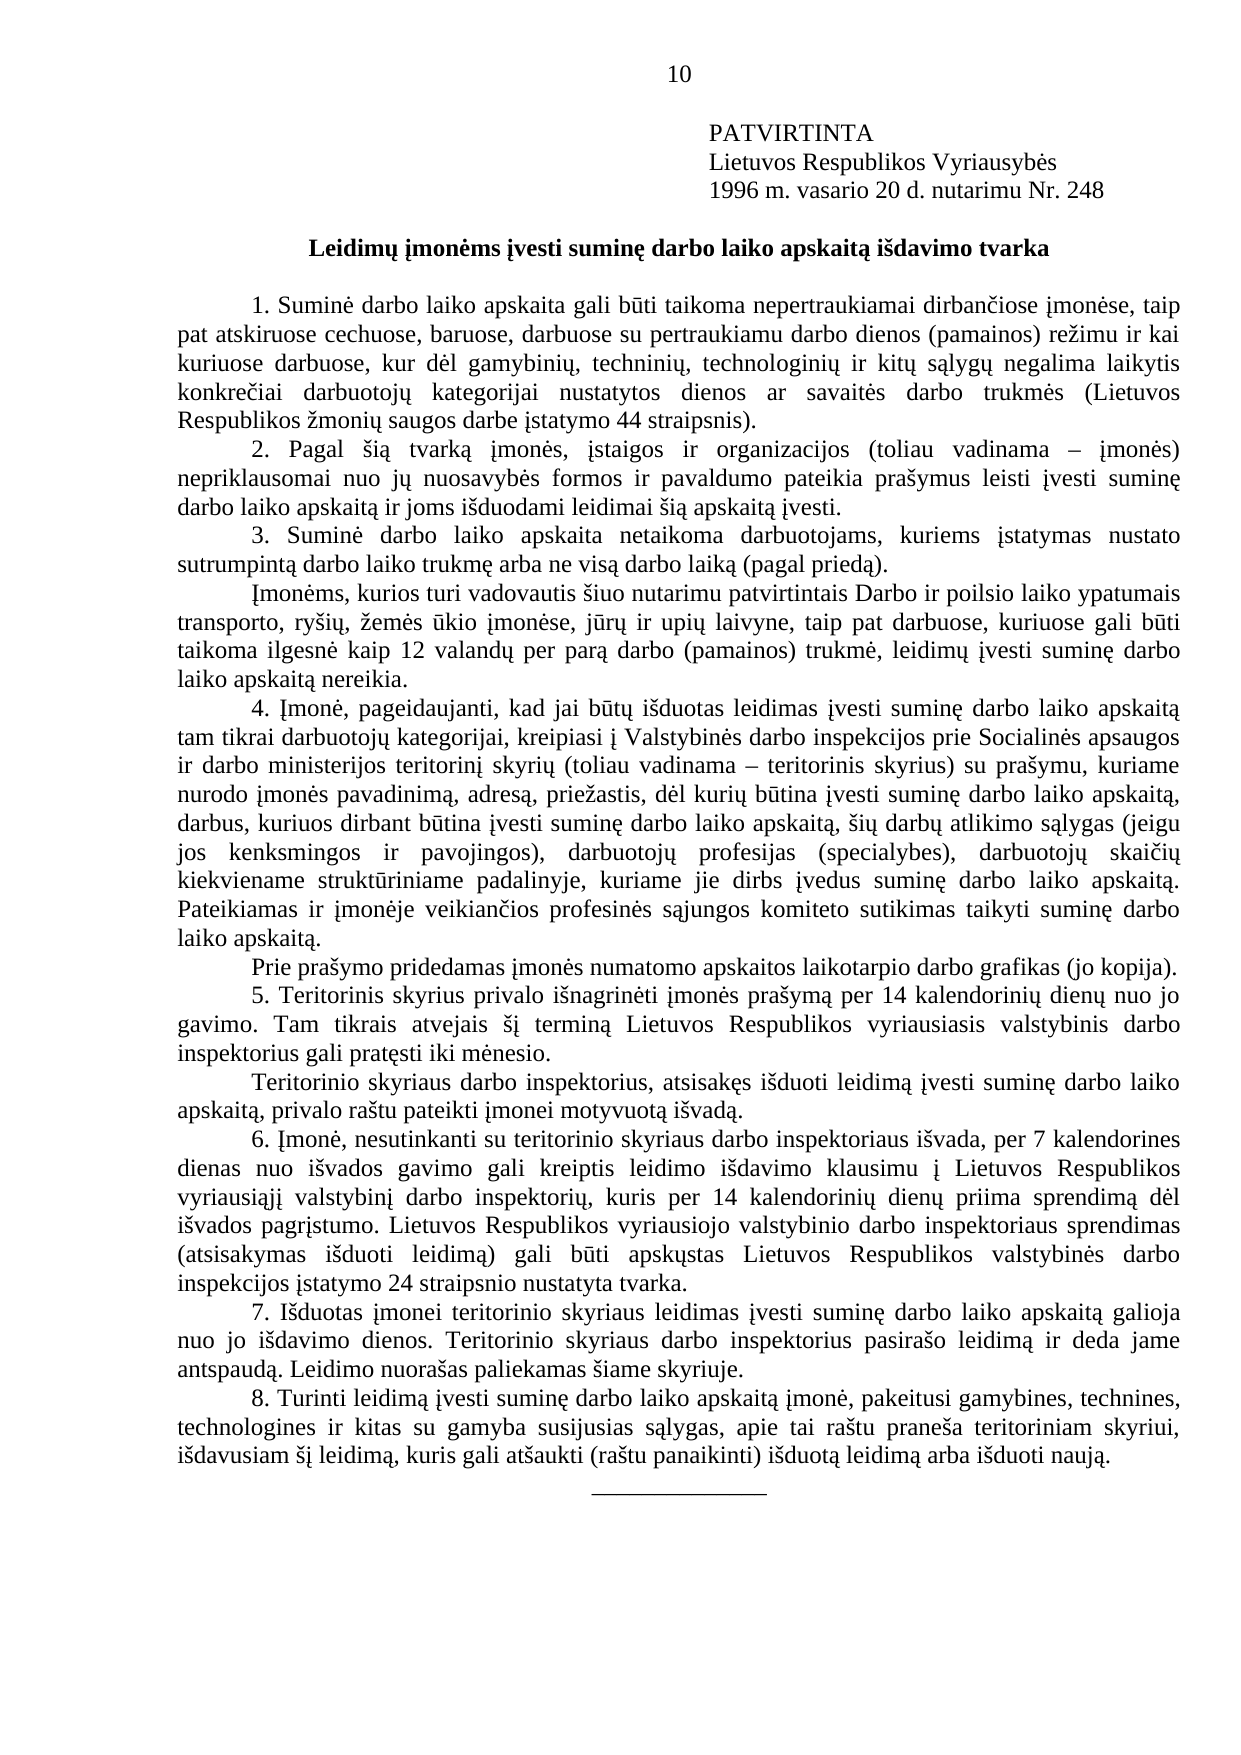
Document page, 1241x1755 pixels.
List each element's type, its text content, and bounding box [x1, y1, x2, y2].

text 1. Suminė darbo laiko apskaita gali būti taikoma nepertraukiamai dirbančiose įmonėse, taip pat atskiruose cechuose, baruose, darbuose su pertraukiamu darbo dienos (pamainos) režimu ir kai kuriuose darbuose, kur dėl gamybinių, techninių, technologinių ir kitų sąlygų negalima laikytis konkrečiai darbuotojų kategorijai nustatytos dienos ar savaitės darbo trukmės (Lietuvos Respublikos žmonių saugos darbe įstatymo 44 straipsnis). [177, 291, 1181, 434]
text 4. Įmonė, pageidaujanti, kad jai būtų išduotas leidimas įvesti suminę darbo laiko apskaitą tam tikrai darbuotojų kategorijai, kreipiasi į Valstybinės darbo inspekcijos prie Socialinės apsaugos ir darbo ministerijos teritorinį skyrių (toliau vadinama – teritorinis skyrius) su prašymu, kuriame nurodo įmonės pavadinimą, adresą, priežastis, dėl kurių būtina įvesti suminę darbo laiko apskaitą, darbus, kuriuos dirbant būtina įvesti suminę darbo laiko apskaitą, šių darbų atlikimo sąlygas (jeigu jos kenksmingos ir pavojingos), darbuotojų profesijas (specialybes), darbuotojų skaičių kiekviename struktūriniame padalinyje, kuriame jie dirbs įvedus suminę darbo laiko apskaitą. Pateikiamas ir įmonėje veikiančios profesinės sąjungos komiteto sutikimas taikyti suminę darbo laiko apskaitą. [177, 693, 1181, 952]
text Įmonėms, kurios turi vadovautis šiuo nutarimu patvirtintais Darbo ir poilsio laiko ypatumais transporto, ryšių, žemės ūkio įmonėse, jūrų ir upių laivyne, taip pat darbuose, kuriuose gali būti taikoma ilgesnė kaip 12 valandų per parą darbo (pamainos) trukmė, leidimų įvesti suminę darbo laiko apskaitą nereikia. [177, 578, 1181, 693]
text ______________ [177, 1469, 1181, 1498]
text 6. Įmonė, nesutinkanti su teritorinio skyriaus darbo inspektoriaus išvada, per 7 kalendorines dienas nuo išvados gavimo gali kreiptis leidimo išdavimo klausimu į Lietuvos Respublikos vyriausiąjį valstybinį darbo inspektorių, kuris per 14 kalendorinių dienų priima sprendimą dėl išvados pagrįstumo. Lietuvos Respublikos vyriausiojo valstybinio darbo inspektoriaus sprendimas (atsisakymas išduoti leidimą) gali būti apskųstas Lietuvos Respublikos valstybinės darbo inspekcijos įstatymo 24 straipsnio nustatyta tvarka. [177, 1124, 1181, 1297]
text 2. Pagal šią tvarką įmonės, įstaigos ir organizacijos (toliau vadinama – įmonės) nepriklausomai nuo jų nuosavybės formos ir pavaldumo pateikia prašymus leisti įvesti suminę darbo laiko apskaitą ir joms išduodami leidimai šią apskaitą įvesti. [177, 434, 1181, 521]
text 3. Suminė darbo laiko apskaita netaikoma darbuotojams, kuriems įstatymas nustato sutrumpintą darbo laiko trukmę arba ne visą darbo laiką (pagal priedą). [177, 521, 1181, 578]
text PATVIRTINTA [177, 118, 1181, 147]
text 1996 m. vasario 20 d. nutarimu Nr. 248 [177, 176, 1181, 204]
text Prie prašymo pridedamas įmonės numatomo apskaitos laikotarpio darbo grafikas (jo kopija). [177, 952, 1181, 981]
text 5. Teritorinis skyrius privalo išnagrinėti įmonės prašymą per 14 kalendorinių dienų nuo jo gavimo. Tam tikrais atvejais šį terminą Lietuvos Respublikos vyriausiasis valstybinis darbo inspektorius gali pratęsti iki mėnesio. [177, 981, 1181, 1067]
text Lietuvos Respublikos Vyriausybės [177, 147, 1181, 176]
text 8. Turinti leidimą įvesti suminę darbo laiko apskaitą įmonė, pakeitusi gamybines, technines, technologines ir kitas su gamyba susijusias sąlygas, apie tai raštu praneša teritoriniam skyriui, išdavusiam šį leidimą, kuris gali atšaukti (raštu panaikinti) išduotą leidimą arba išduoti naują. [177, 1383, 1181, 1469]
text Teritorinio skyriaus darbo inspektorius, atsisakęs išduoti leidimą įvesti suminę darbo laiko apskaitą, privalo raštu pateikti įmonei motyvuotą išvadą. [177, 1067, 1181, 1124]
text Leidimų įmonėms įvesti suminę darbo laiko apskaitą išdavimo tvarka [177, 233, 1181, 262]
text 7. Išduotas įmonei teritorinio skyriaus leidimas įvesti suminę darbo laiko apskaitą galioja nuo jo išdavimo dienos. Teritorinio skyriaus darbo inspektorius pasirašo leidimą ir deda jame antspaudą. Leidimo nuorašas paliekamas šiame skyriuje. [177, 1297, 1181, 1383]
